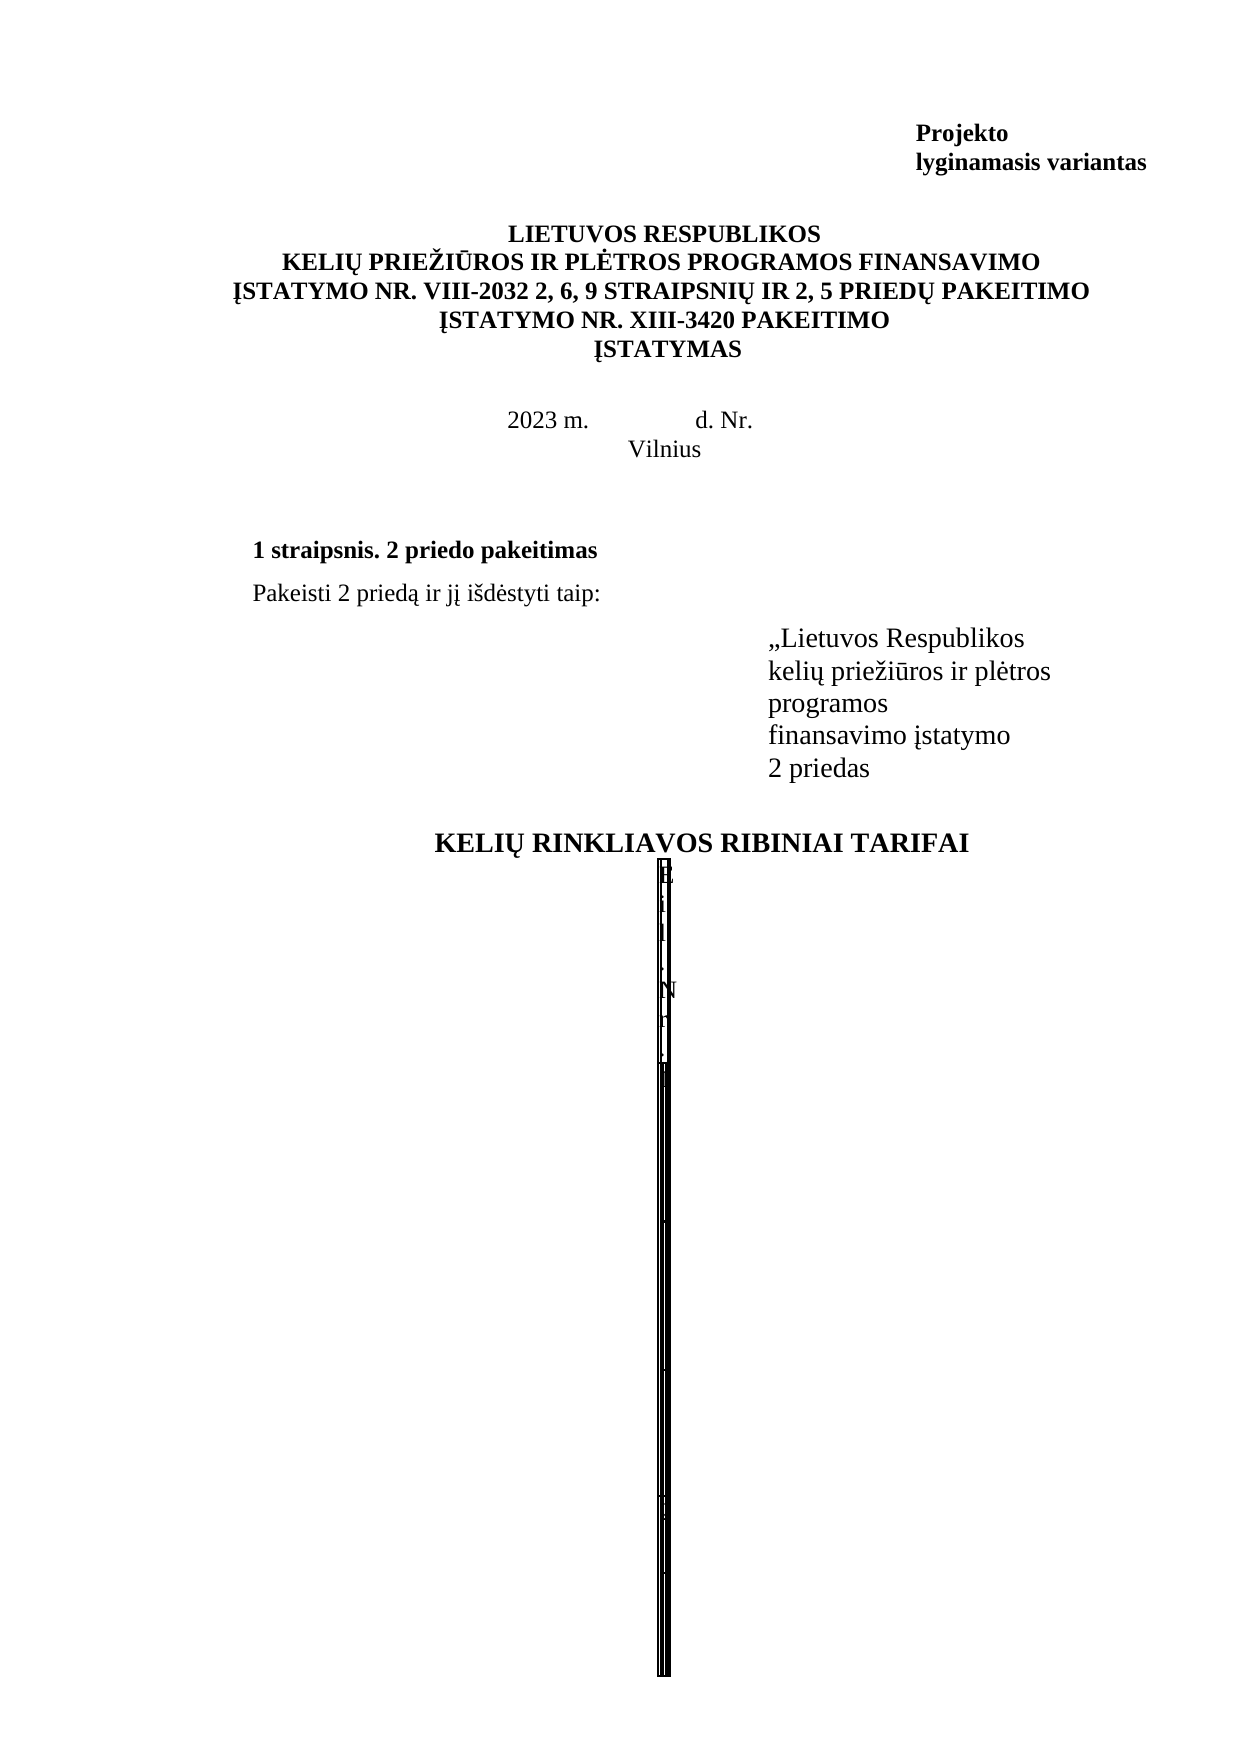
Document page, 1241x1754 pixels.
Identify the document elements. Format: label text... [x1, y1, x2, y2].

text KELIŲ RINKLIAVOS RIBINIAI TARIFAI [177, 821, 1152, 858]
text 2023 m. d. Nr. [177, 406, 1152, 434]
text 1 straipsnis. 2 priedo pakeitimas [177, 535, 1152, 564]
text ĮSTATYMO NR. VIII-2032 2, 6, 9 STRAIPSNIŲ IR 2, 5 PRIEDŲ PAKEITIMO [177, 276, 1152, 305]
text lyginamasis variantas [916, 147, 1152, 176]
text LIETUVOS RESPUBLIKOS [177, 219, 1152, 247]
text Vilnius [177, 434, 1152, 463]
text Projekto [916, 118, 1152, 147]
text kelių priežiūros ir plėtros programos [768, 654, 1152, 718]
text ĮSTATYMO NR. XIII-3420 PAKEITIMO [177, 305, 1152, 334]
text ĮSTATYMAS [177, 334, 1152, 362]
text finansavimo įstatymo [768, 718, 1152, 751]
text Pakeisti 2 priedą ir jį išdėstyti taip: [177, 578, 1152, 607]
text 2 priedas [768, 751, 1152, 783]
text „Lietuvos Respublikos [768, 621, 1152, 654]
text KELIŲ PRIEŽIŪROS IR PLĖTROS PROGRAMOS FINANSAVIMO [177, 247, 1152, 276]
